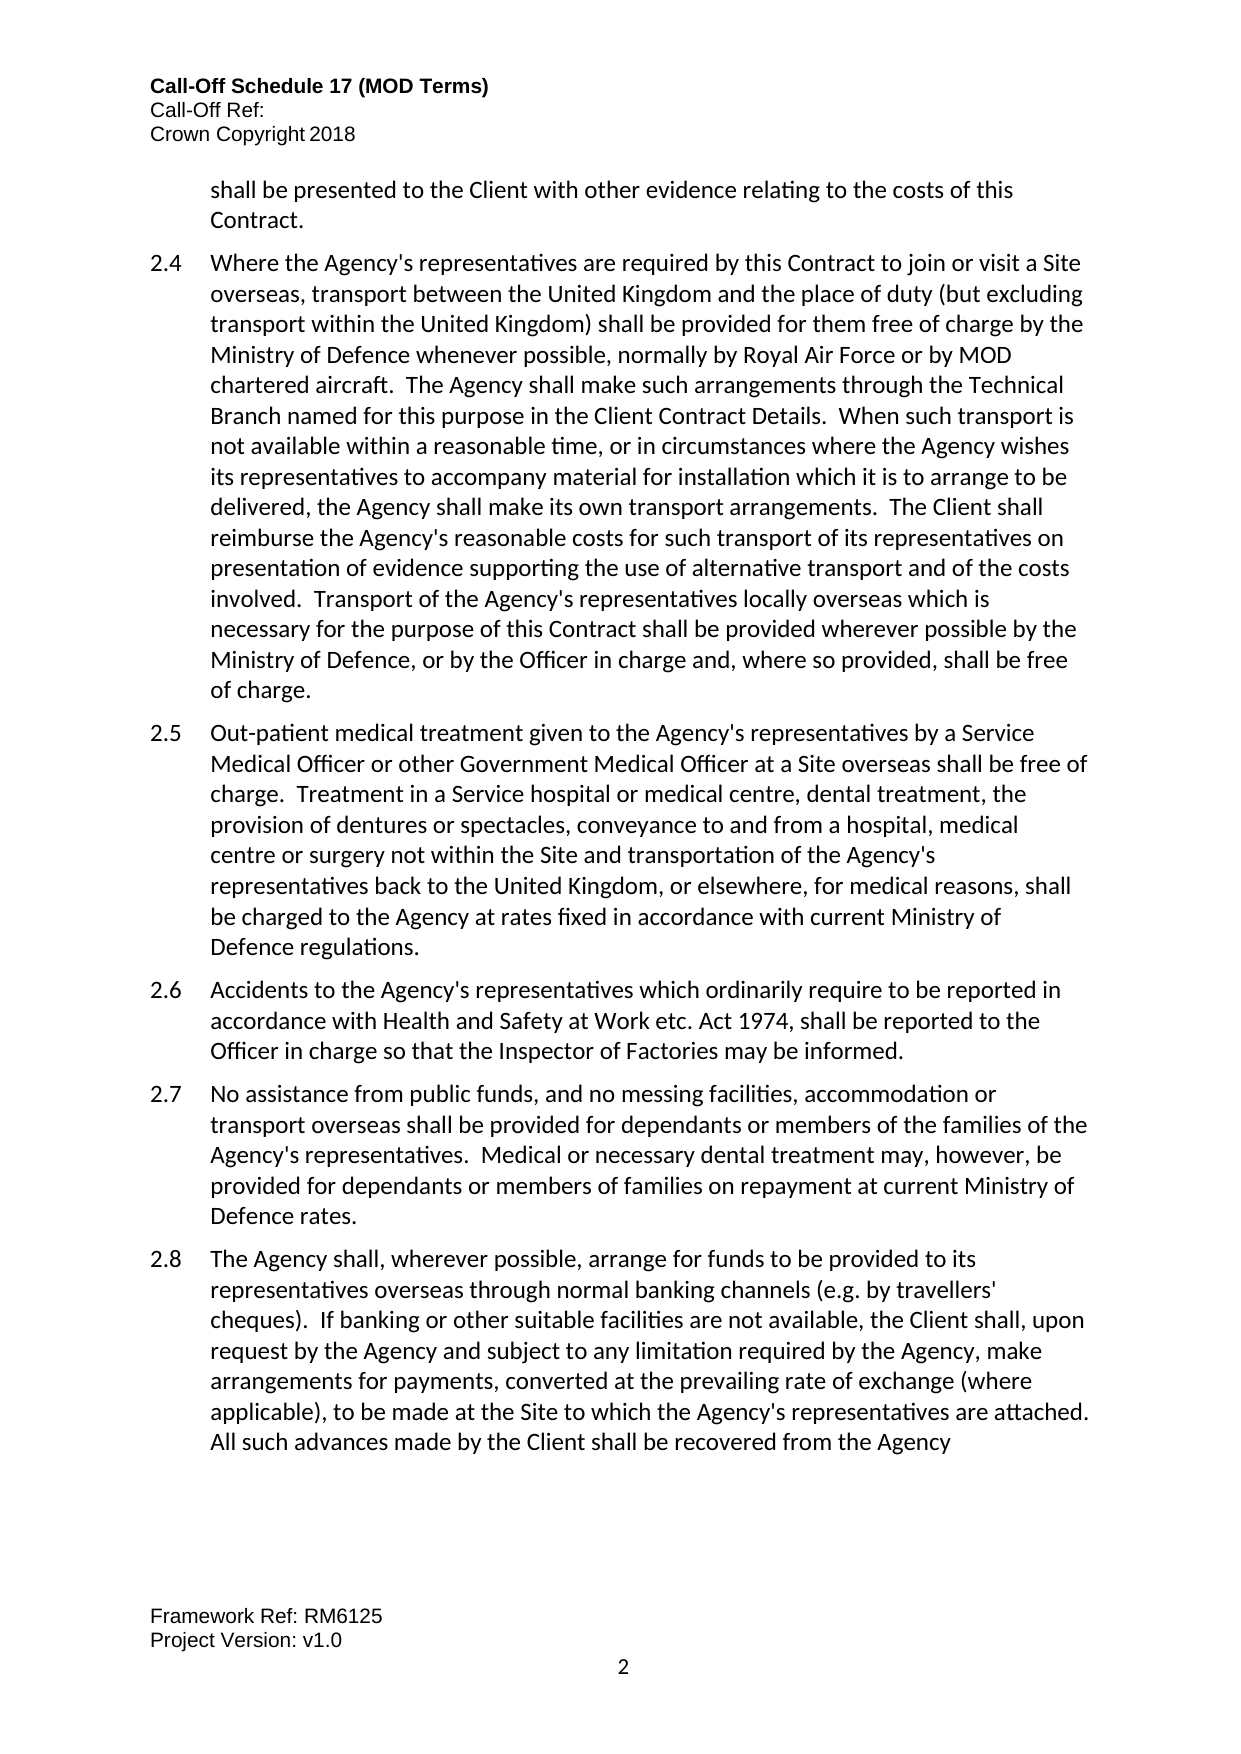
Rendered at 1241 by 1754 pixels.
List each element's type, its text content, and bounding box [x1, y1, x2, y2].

list Out-patient medical treatment given to the Agency's representatives by a Service Medical Officer or other Government Medical Officer at a Site overseas shall be free of charge. Treatment in a Service hospital or medical centre, dental treatment, the provision of dentures or spectacles, conveyance to and from a hospital, medical centre or surgery not within the Site and transportation of the Agency's representatives back to the United Kingdom, or elsewhere, for medical reasons, shall be charged to the Agency at rates fixed in accordance with current Ministry of Defence regulations. [150, 718, 1090, 962]
list The Agency shall, wherever possible, arrange for funds to be provided to its representatives overseas through normal banking channels (e.g. by travellers' cheques). If banking or other suitable facilities are not available, the Client shall, upon request by the Agency and subject to any limitation required by the Agency, make arrangements for payments, converted at the prevailing rate of exchange (where applicable), to be made at the Site to which the Agency's representatives are attached. All such advances made by the Client shall be recovered from the Agency [150, 1243, 1090, 1457]
list No assistance from public funds, and no messing facilities, accommodation or transport overseas shall be provided for dependants or members of the families of the Agency's representatives. Medical or necessary dental treatment may, however, be provided for dependants or members of families on repayment at current Ministry of Defence rates. [150, 1078, 1090, 1231]
list Where the Agency's representatives are required by this Contract to join or visit a Site overseas, transport between the United Kingdom and the place of duty (but excluding transport within the United Kingdom) shall be provided for them free of charge by the Ministry of Defence whenever possible, normally by Royal Air Force or by MOD chartered aircraft. The Agency shall make such arrangements through the Technical Branch named for this purpose in the Client Contract Details. When such transport is not available within a reasonable time, or in circumstances where the Agency wishes its representatives to accompany material for installation which it is to arrange to be delivered, the Agency shall make its own transport arrangements. The Client shall reimburse the Agency's reasonable costs for such transport of its representatives on presentation of evidence supporting the use of alternative transport and of the costs involved. Transport of the Agency's representatives locally overseas which is necessary for the purpose of this Contract shall be provided wherever possible by the Ministry of Defence, or by the Officer in charge and, where so provided, shall be free of charge. [150, 247, 1090, 705]
list shall be presented to the Client with other evidence relating to the costs of this Contract. [150, 174, 1090, 235]
list Accidents to the Agency's representatives which ordinarily require to be reported in accordance with Health and Safety at Work etc. Act 1974, shall be reported to the Officer in charge so that the Inspector of Factories may be informed. [150, 974, 1090, 1066]
